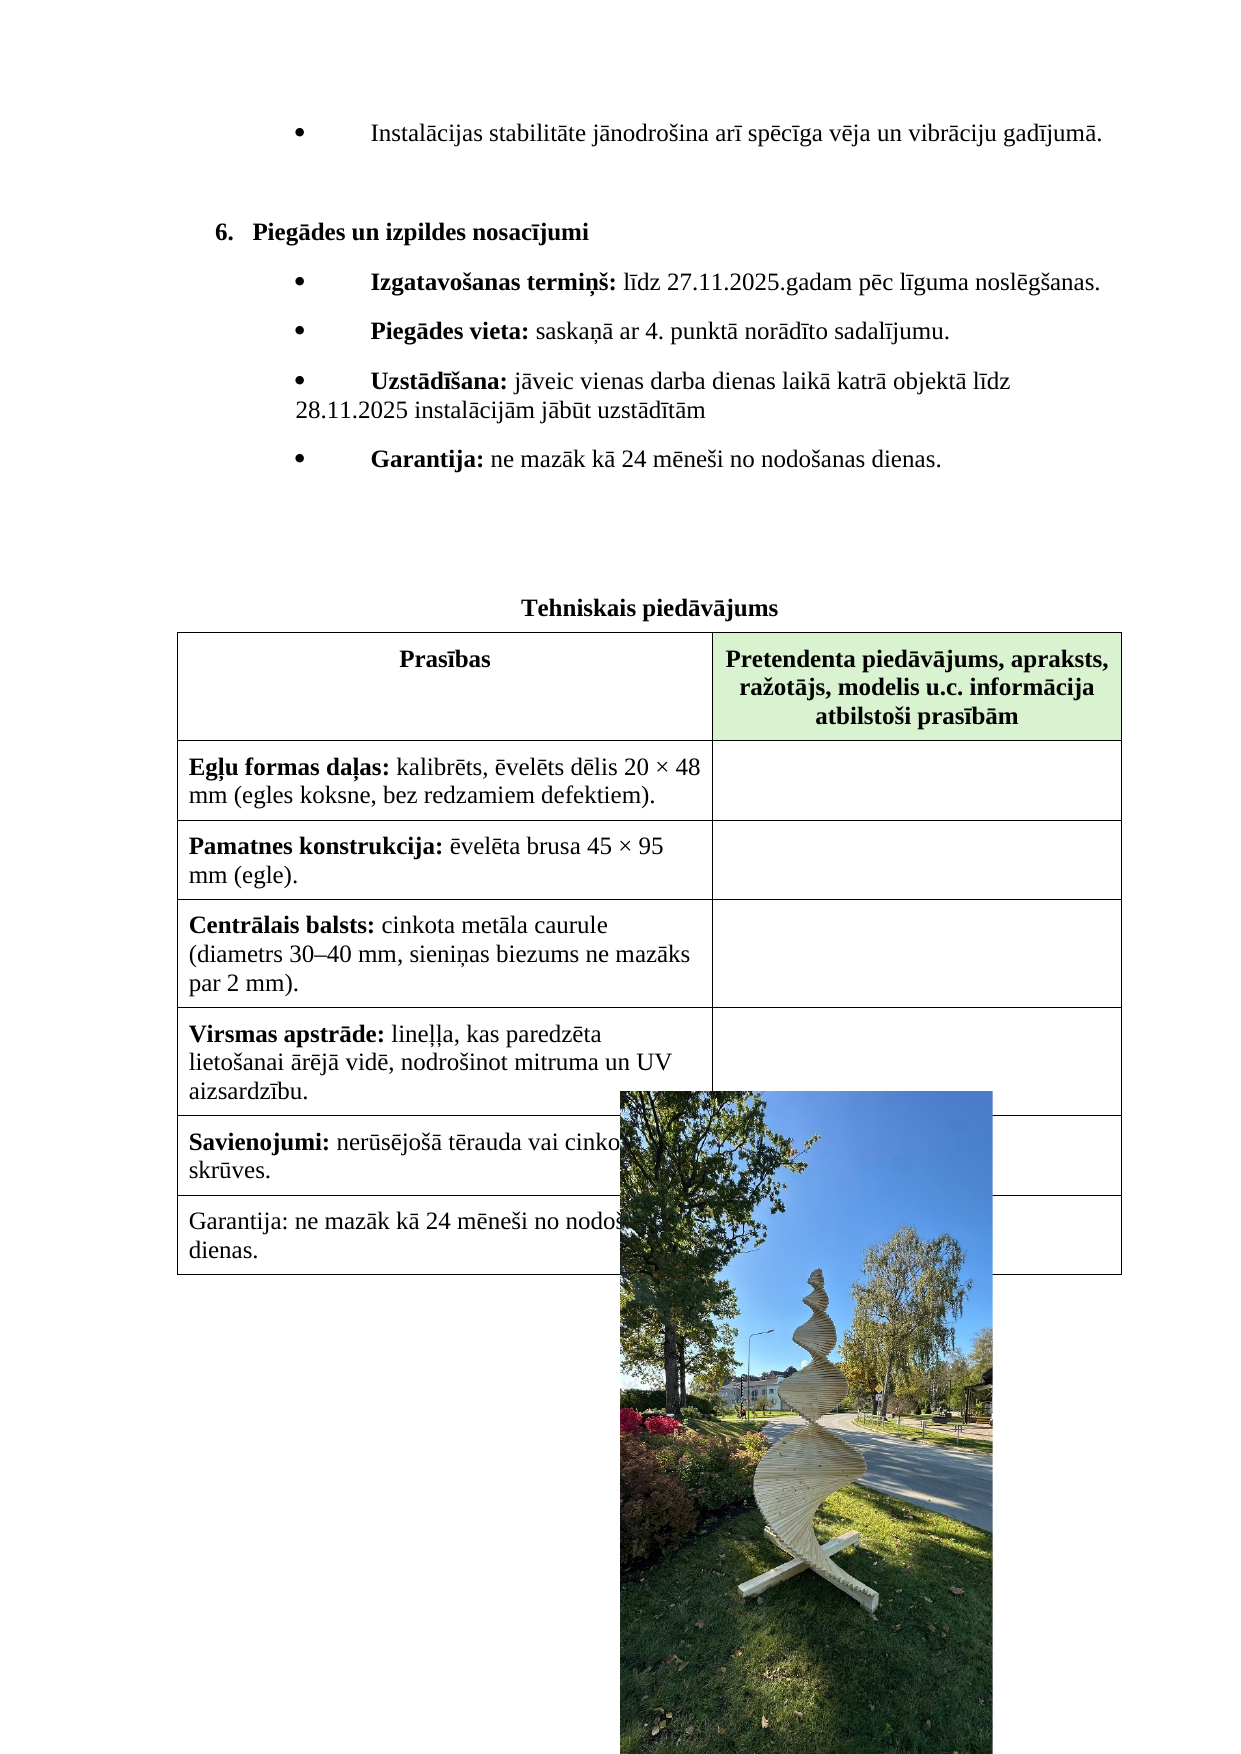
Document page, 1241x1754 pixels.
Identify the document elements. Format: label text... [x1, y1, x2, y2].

list Garantija: ne mazāk kā 24 mēneši no nodošanas dienas. [295, 444, 1122, 473]
table_cell Centrālais balsts: cinkota metāla caurule (diametrs 30–40 mm, sieniņas biezums ne mazāks par 2 mm). [178, 900, 712, 1007]
table_cell [993, 1196, 1121, 1274]
table_cell Pamatnes konstrukcija: ēvelēta brusa 45 × 95 mm (egle). [178, 821, 712, 899]
text Tehniskais piedāvājums [177, 593, 1122, 622]
table_cell Garantija: ne mazāk kā 24 mēneši no nodošanas dienas. [178, 1196, 620, 1274]
list Piegādes un izpildes nosacījumi [215, 217, 1122, 246]
table_header Pretendenta piedāvājums, apraksts, ražotājs, modelis u.c. informācija atbilstoši prasībām [713, 633, 1121, 740]
table_cell [713, 821, 1121, 899]
table_cell [713, 900, 1121, 1007]
table_cell Virsmas apstrāde: lineļļa, kas paredzēta lietošanai ārējā vidē, nodrošinot mitruma un UV aizsardzību. [178, 1008, 712, 1115]
table_cell [713, 1008, 1121, 1115]
table_cell [993, 1116, 1121, 1195]
table_cell Egļu formas daļas: kalibrēts, ēvelēts dēlis 20 × 48 mm (egles koksne, bez redzamiem defektiem). [178, 741, 712, 820]
table_header Prasības [178, 633, 712, 740]
list Izgatavošanas termiņš: līdz 27.11.2025.gadam pēc līguma noslēgšanas. [295, 267, 1122, 296]
table_cell [713, 741, 1121, 820]
list Uzstādīšana: jāveic vienas darba dienas laikā katrā objektā līdz 28.11.2025 instalācijām jābūt uzstādītām [295, 366, 1122, 423]
table_cell Savienojumi: nerūsējošā tērauda vai cinkotas skrūves. [178, 1116, 620, 1195]
list Piegādes vieta: saskaņā ar 4. punktā norādīto sadalījumu. [295, 316, 1122, 345]
list Instalācijas stabilitāte jānodrošina arī spēcīga vēja un vibrāciju gadījumā. [295, 118, 1122, 147]
